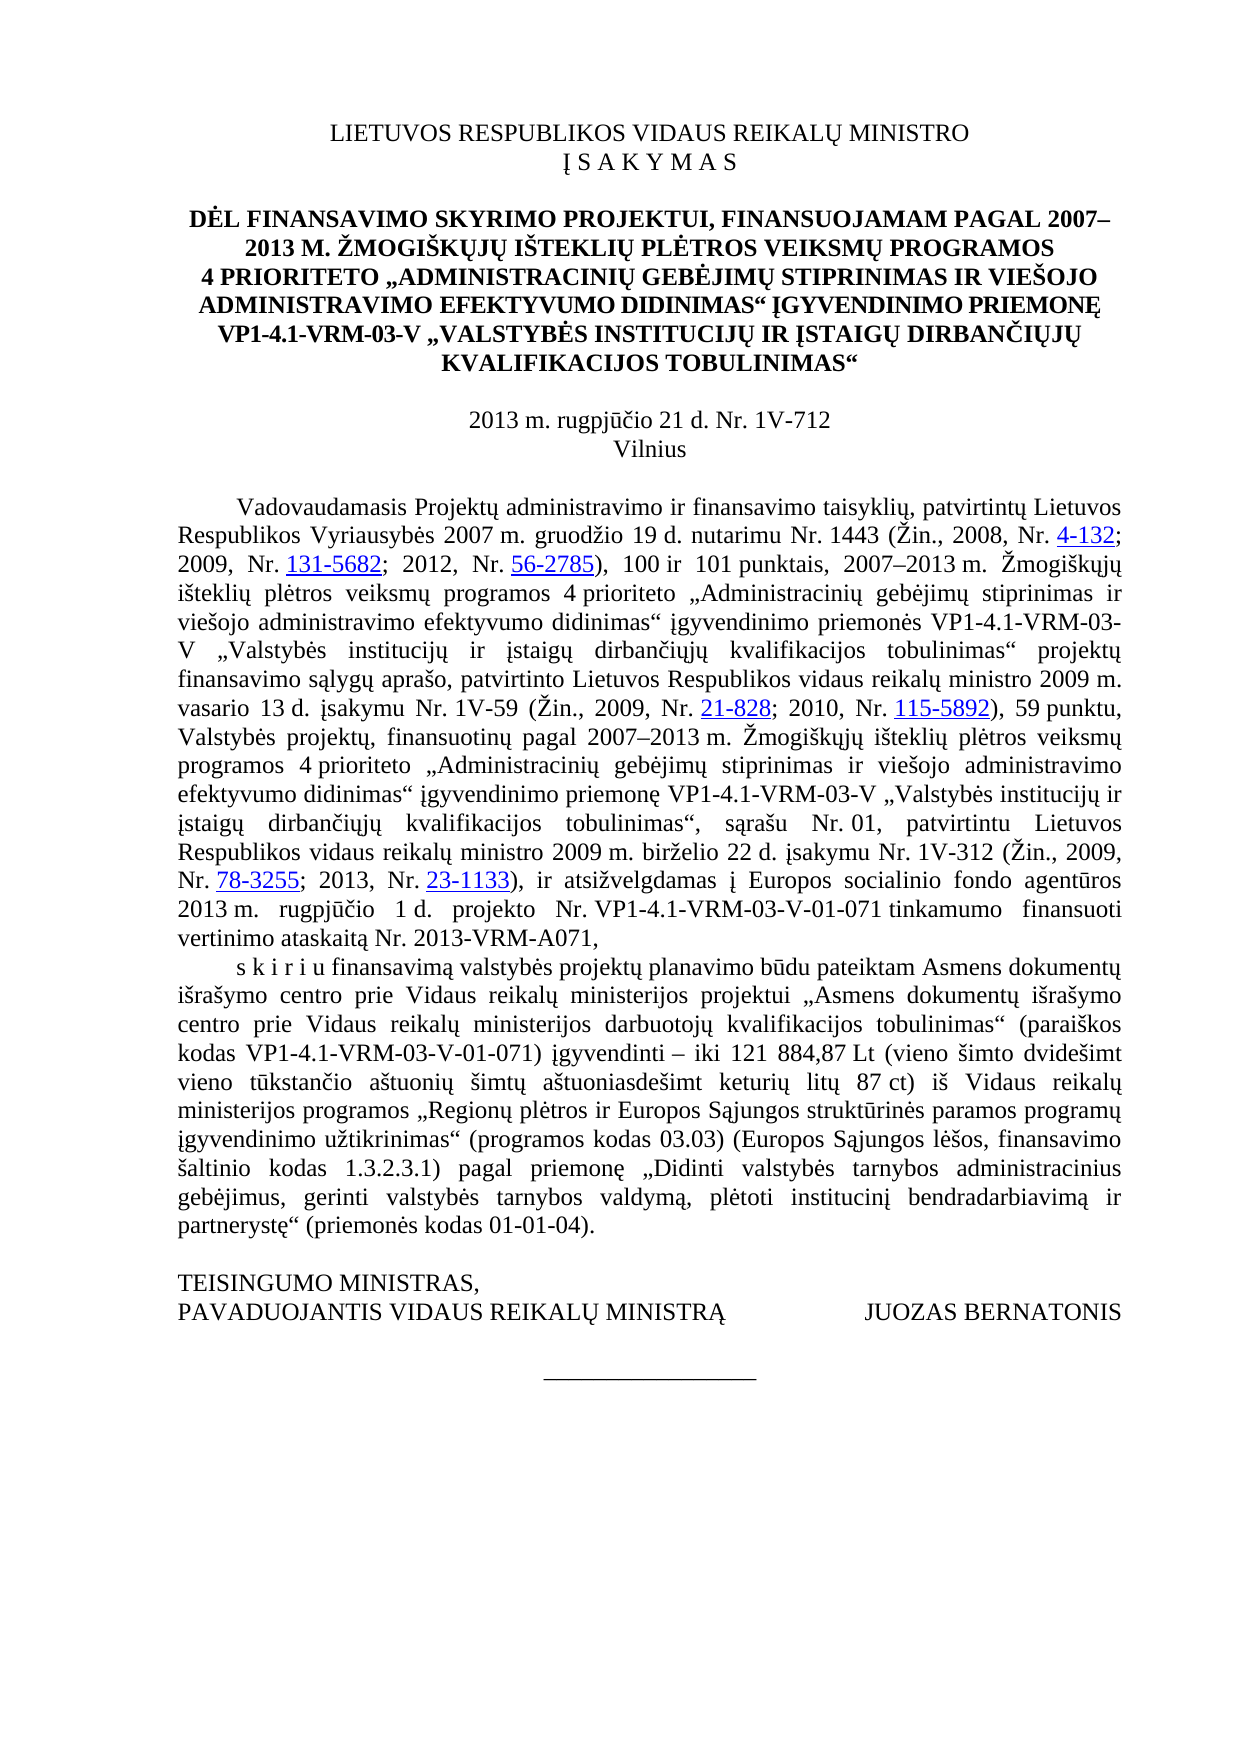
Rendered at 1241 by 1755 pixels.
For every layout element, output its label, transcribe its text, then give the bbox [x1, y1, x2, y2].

text pavaduojantis vidaus reikalų ministrą Juozas Bernatonis [177, 1297, 1122, 1326]
text Į S A K Y M A S [177, 147, 1122, 176]
text DĖL FINANSAVIMO SKYRIMO PROJEKTui, FINANSUOJAMaM PAGAL 2007–2013 m. Žmogiškųjų išteklių plėtros veiksmų programos 4 prioriteto „Administracinių gebėjimų stiprinimas ir viešojo administravimo efektyvumo didinimas“ ĮGYVENDINIMO priemonĘ VP1-4.1-VRM-03-V „Valstybės institucijų ir įstaigų dirbančiųjų kvalifikacijos tobulinimas“ [177, 204, 1122, 377]
text Teisingumo ministras, [177, 1268, 1122, 1297]
text 2013 m. rugpjūčio 21 d. Nr. 1V-712 [177, 406, 1122, 434]
text s k i r i u finansavimą valstybės projektų planavimo būdu pateiktam Asmens dokumentų išrašymo centro prie Vidaus reikalų ministerijos projektui „Asmens dokumentų išrašymo centro prie Vidaus reikalų ministerijos darbuotojų kvalifikacijos tobulinimas“ (paraiškos kodas VP1-4.1-VRM-03-V-01-071) įgyvendinti – iki 121 884,87 Lt (vieno šimto dvidešimt vieno tūkstančio aštuonių šimtų aštuoniasdešimt keturių litų 87 ct) iš Vidaus reikalų ministerijos programos „Regionų plėtros ir Europos Sąjungos struktūrinės paramos programų įgyvendinimo užtikrinimas“ (programos kodas 03.03) (Europos Sąjungos lėšos, finansavimo šaltinio kodas 1.3.2.3.1) pagal priemonę „Didinti valstybės tarnybos administracinius gebėjimus, gerinti valstybės tarnybos valdymą, plėtoti institucinį bendradarbiavimą ir partnerystę“ (priemonės kodas 01-01-04). [177, 952, 1122, 1239]
text Vilnius [177, 434, 1122, 463]
text _________________ [177, 1354, 1122, 1383]
text Vadovaudamasis Projektų administravimo ir finansavimo taisyklių, patvirtintų Lietuvos Respublikos Vyriausybės 2007 m. gruodžio 19 d. nutarimu Nr. 1443 (Žin., 2008, Nr. 4-132; 2009, Nr. 131-5682; 2012, Nr. 56-2785), 100 ir 101 punktais, 2007–2013 m. Žmogiškųjų išteklių plėtros veiksmų programos 4 prioriteto „Administracinių gebėjimų stiprinimas ir viešojo administravimo efektyvumo didinimas“ įgyvendinimo priemonės VP1-4.1-VRM-03-V „Valstybės institucijų ir įstaigų dirbančiųjų kvalifikacijos tobulinimas“ projektų finansavimo sąlygų aprašo, patvirtinto Lietuvos Respublikos vidaus reikalų ministro 2009 m. vasario 13 d. įsakymu Nr. 1V-59 (Žin., 2009, Nr. 21-828; 2010, Nr. 115-5892), 59 punktu, Valstybės projektų, finansuotinų pagal 2007–2013 m. Žmogiškųjų išteklių plėtros veiksmų programos 4 prioriteto „Administracinių gebėjimų stiprinimas ir viešojo administravimo efektyvumo didinimas“ įgyvendinimo priemonę VP1-4.1-VRM-03-V „Valstybės institucijų ir įstaigų dirbančiųjų kvalifikacijos tobulinimas“, sąrašu Nr. 01, patvirtintu Lietuvos Respublikos vidaus reikalų ministro 2009 m. birželio 22 d. įsakymu Nr. 1V-312 (Žin., 2009, Nr. 78-3255; 2013, Nr. 23-1133), ir atsižvelgdamas į Europos socialinio fondo agentūros 2013 m. rugpjūčio 1 d. projekto Nr. VP1-4.1-VRM-03-V-01-071 tinkamumo finansuoti vertinimo ataskaitą Nr. 2013-VRM-A071, [177, 492, 1122, 952]
text LIETUVOS RESPUBLIKOS VIDAUS REIKALŲ MINISTRO [177, 118, 1122, 147]
